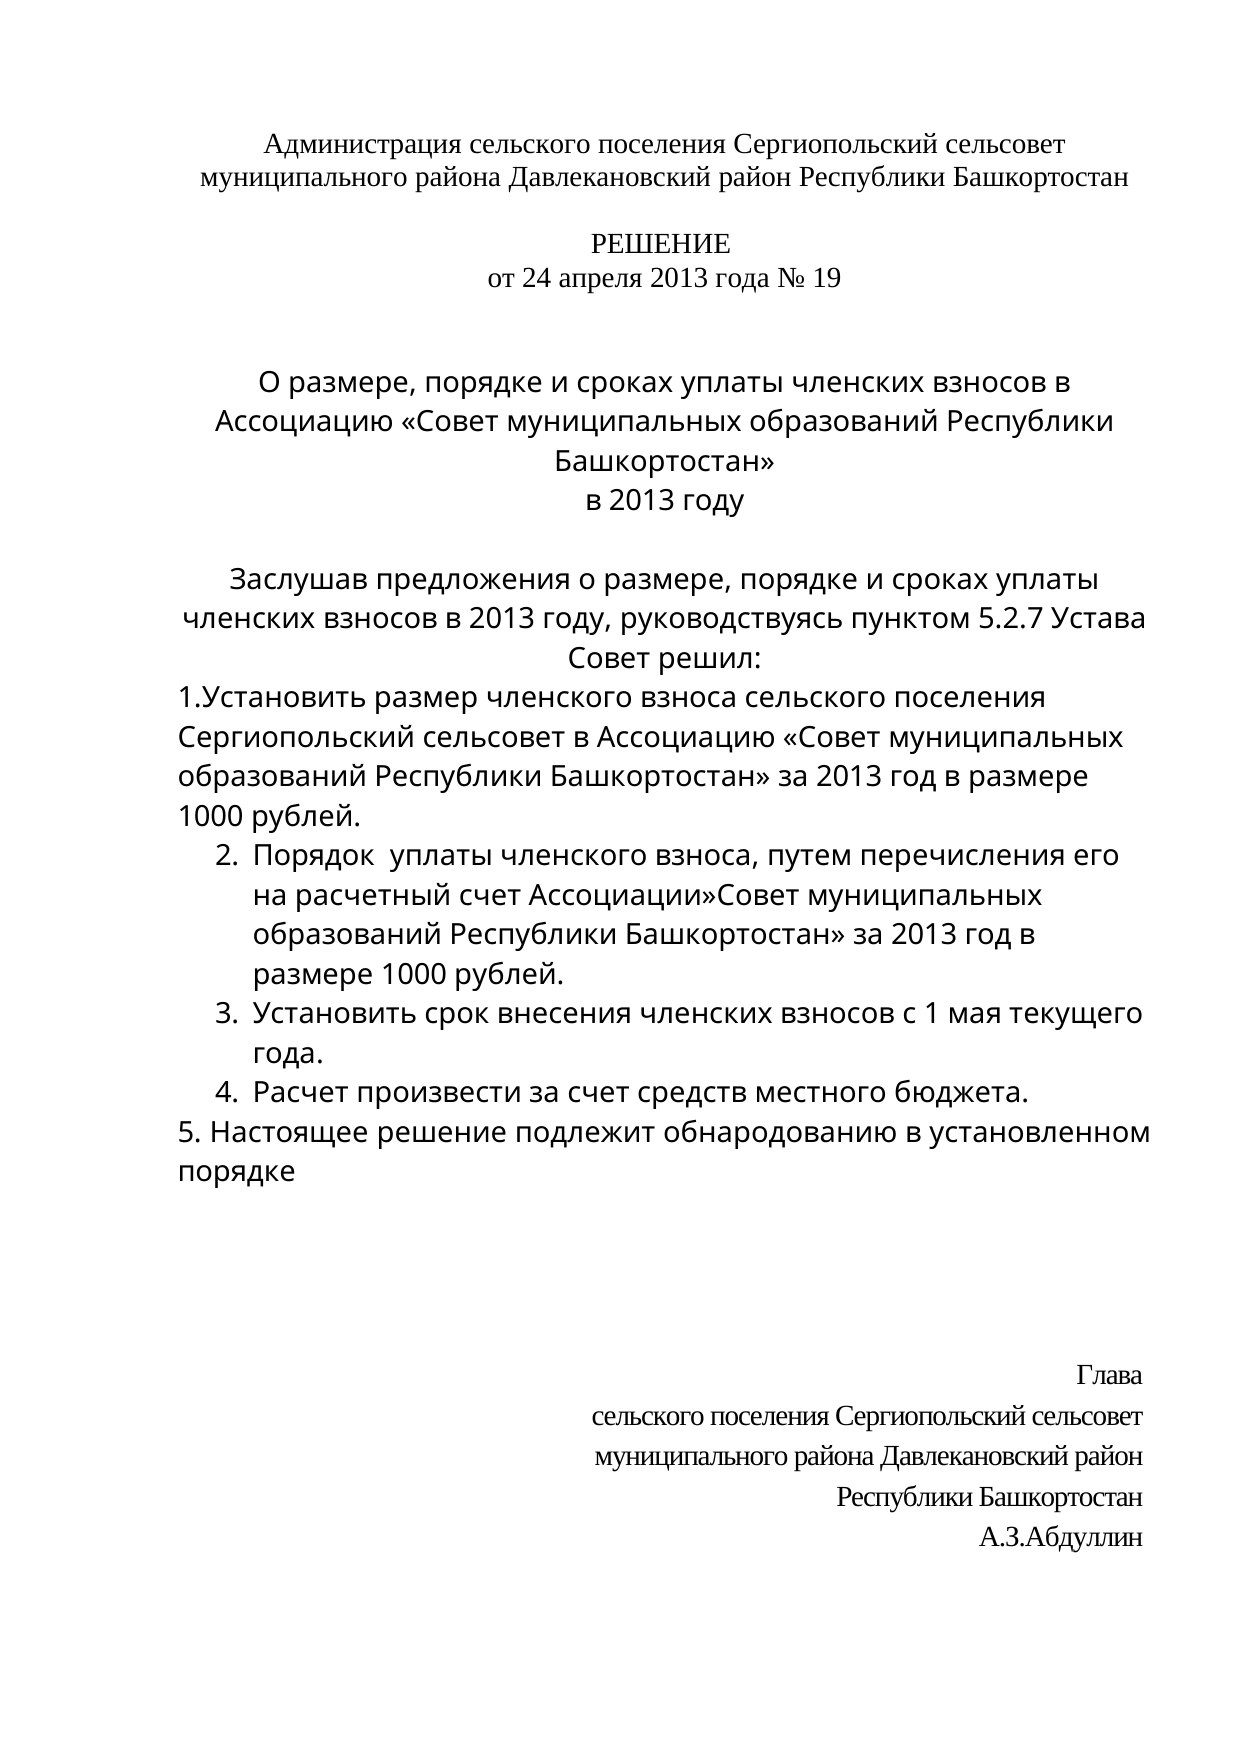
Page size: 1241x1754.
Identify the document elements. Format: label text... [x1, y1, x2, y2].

list Расчет произвести за счет средств местного бюджета. [215, 1072, 1152, 1111]
text Заслушав предложения о размере, порядке и сроках уплаты членских взносов в 2013 году, руководствуясь пунктом 5.2.7 Устава Совет решил: [177, 558, 1152, 677]
text А.З.Абдуллин [177, 1520, 1144, 1553]
text 1.Установить размер членского взноса сельского поселения Сергиопольский сельсовет в Ассоциацию «Совет муниципальных образований Республики Башкортостан» за 2013 год в размере 1000 рублей. [177, 677, 1152, 835]
text Глава [177, 1357, 1144, 1391]
title от 24 апреля 2013 года № 19 [177, 260, 1152, 294]
text в 2013 году [177, 479, 1152, 519]
list 5. Настоящее решение подлежит обнародованию в установленном порядке [177, 1111, 1152, 1190]
text Республики Башкортостан [177, 1479, 1144, 1513]
text сельского поселения Сергиопольский сельсовет [177, 1398, 1144, 1431]
title Администрация сельского поселения Сергиопольский сельсовет [177, 126, 1152, 160]
title РЕШЕНИЕ [177, 227, 1152, 260]
list Порядок уплаты членского взноса, путем перечисления его на расчетный счет Ассоциации»Совет муниципальных образований Республики Башкортостан» за 2013 год в размере 1000 рублей. [215, 835, 1152, 993]
text О размере, порядке и сроках уплаты членских взносов в Ассоциацию «Совет муниципальных образований Республики Башкортостан» [177, 361, 1152, 479]
list Установить срок внесения членских взносов с 1 мая текущего года. [215, 993, 1152, 1072]
text муниципального района Давлекановский район [177, 1438, 1144, 1472]
title муниципального района Давлекановский район Республики Башкортостан [177, 160, 1152, 193]
